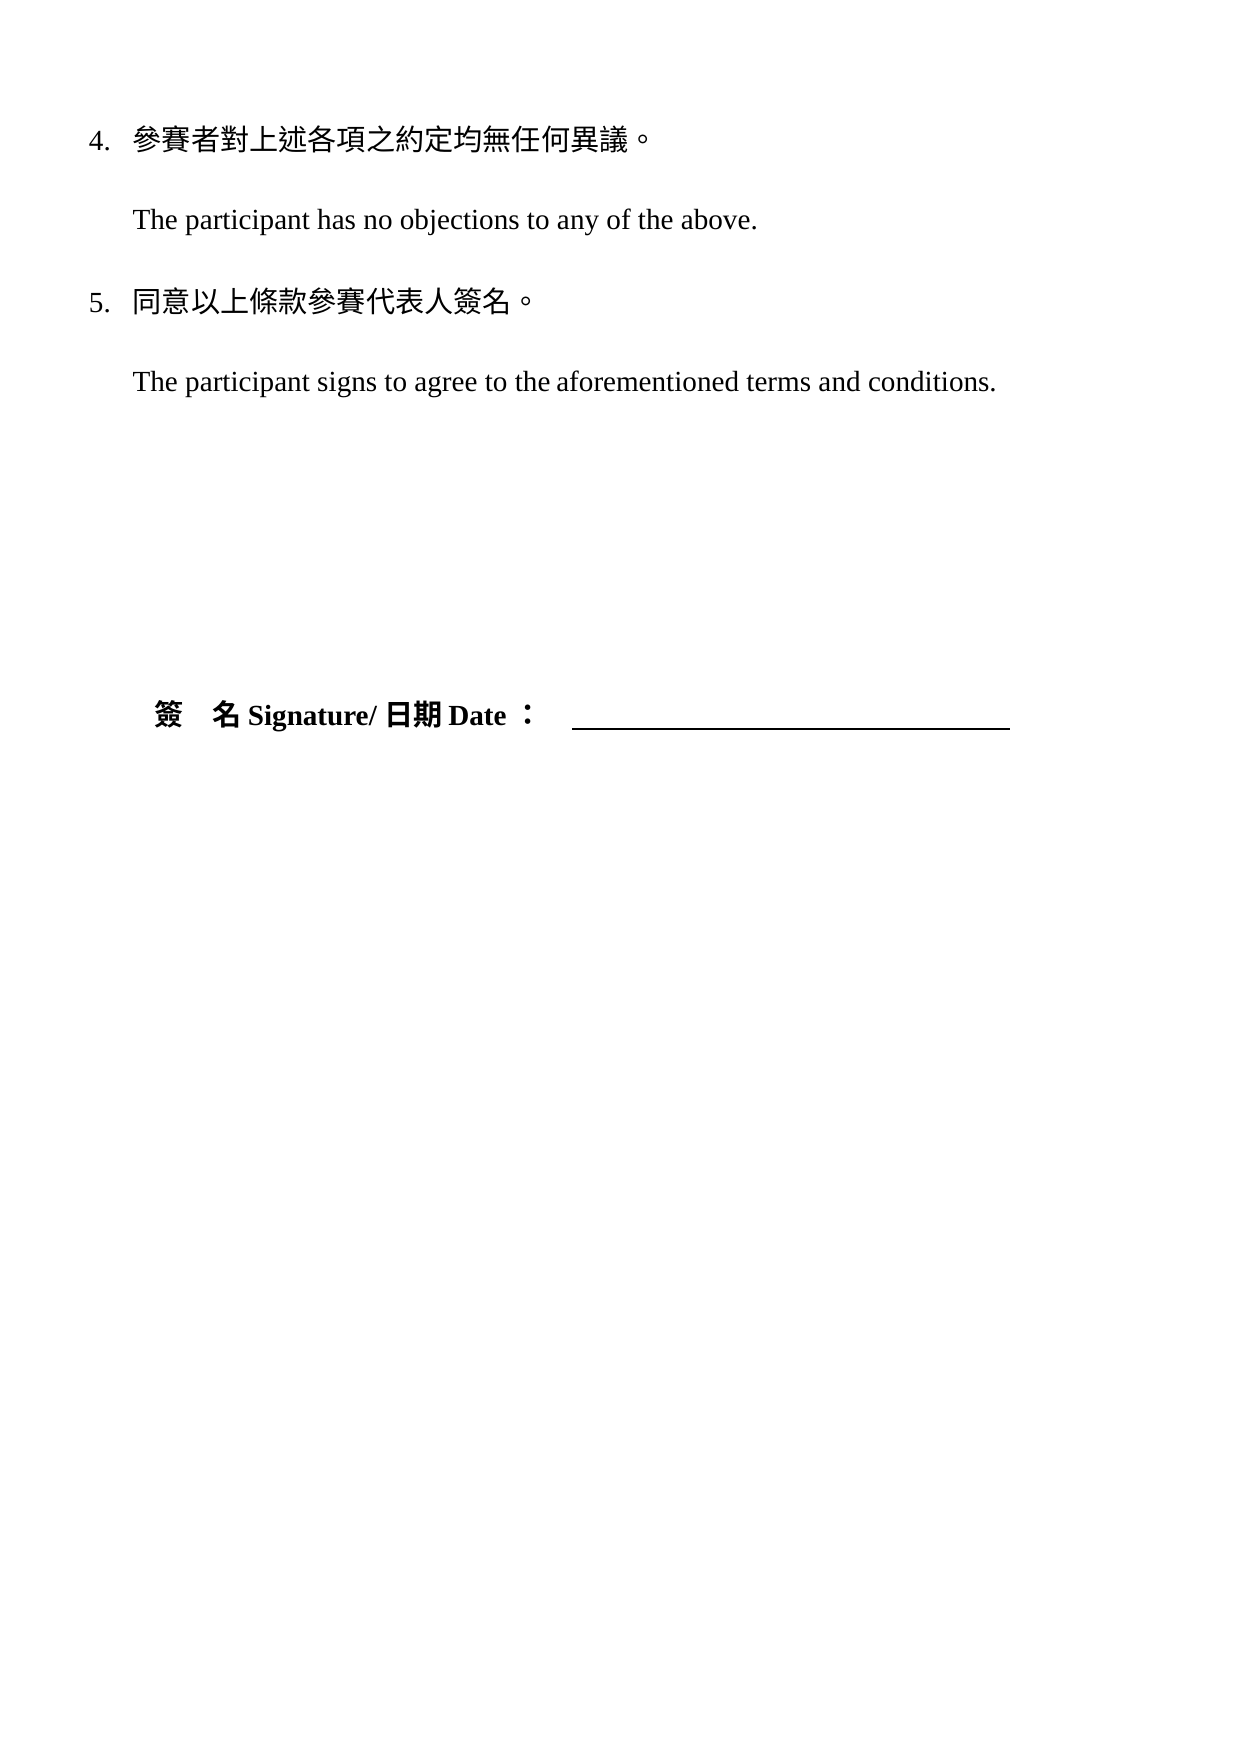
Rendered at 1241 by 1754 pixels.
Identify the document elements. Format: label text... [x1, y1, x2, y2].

list 同意以上條款參賽代表人簽名。 [89, 258, 1152, 321]
list 參賽者對上述各項之約定均無任何異議。 [89, 96, 1152, 158]
text The participant has no objections to any of the above. [132, 177, 1152, 239]
text 簽 名Signature/ 日期Date ： [89, 671, 1170, 733]
text The participant signs to agree to the aforementioned terms and conditions. [132, 339, 1152, 402]
